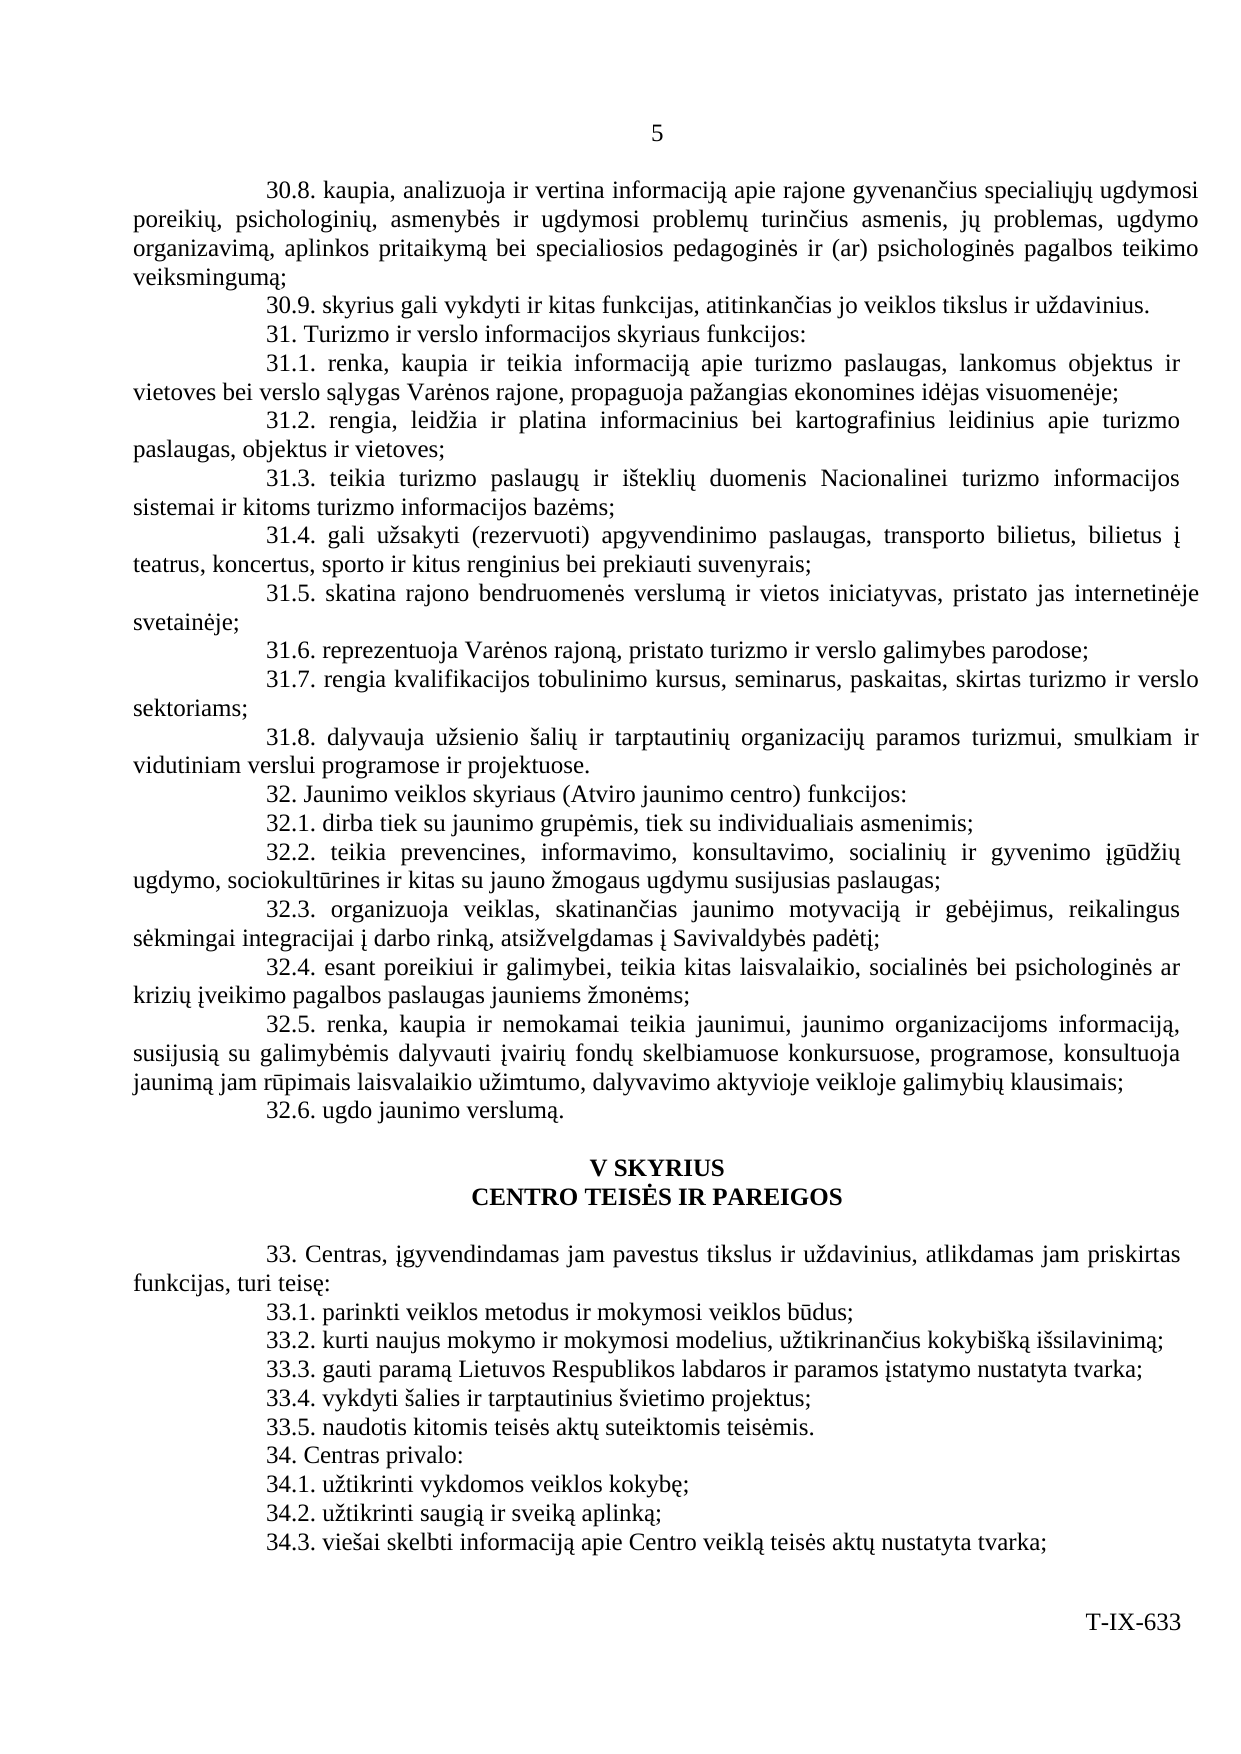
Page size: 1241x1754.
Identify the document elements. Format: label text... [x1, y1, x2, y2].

text 31.3. teikia turizmo paslaugų ir išteklių duomenis Nacionalinei turizmo informacijos sistemai ir kitoms turizmo informacijos bazėms; [133, 463, 1181, 521]
text 30.8. kaupia, analizuoja ir vertina informaciją apie rajone gyvenančius specialiųjų ugdymosi poreikių, psichologinių, asmenybės ir ugdymosi problemų turinčius asmenis, jų problemas, ugdymo organizavimą, aplinkos pritaikymą bei specialiosios pedagoginės ir (ar) psichologinės pagalbos teikimo veiksmingumą; [133, 176, 1200, 291]
text 31.2. rengia, leidžia ir platina informacinius bei kartografinius leidinius apie turizmo paslaugas, objektus ir vietoves; [133, 406, 1181, 463]
text 31.4. gali užsakyti (rezervuoti) apgyvendinimo paslaugas, transporto bilietus, bilietus į teatrus, koncertus, sporto ir kitus renginius bei prekiauti suvenyrais; [133, 521, 1181, 578]
text 33.2. kurti naujus mokymo ir mokymosi modelius, užtikrinančius kokybišką išsilavinimą; [133, 1326, 1181, 1354]
text 34.2. užtikrinti saugią ir sveiką aplinką; [133, 1498, 1181, 1527]
text 32.3. organizuoja veiklas, skatinančias jaunimo motyvaciją ir gebėjimus, reikalingus sėkmingai integracijai į darbo rinką, atsižvelgdamas į Savivaldybės padėtį; [133, 894, 1181, 952]
text 32.5. renka, kaupia ir nemokamai teikia jaunimui, jaunimo organizacijoms informaciją, susijusią su galimybėmis dalyvauti įvairių fondų skelbiamuose konkursuose, programose, konsultuoja jaunimą jam rūpimais laisvalaikio užimtumo, dalyvavimo aktyvioje veikloje galimybių klausimais; [133, 1009, 1181, 1096]
text 34.1. užtikrinti vykdomos veiklos kokybę; [133, 1469, 1181, 1498]
text 32. Jaunimo veiklos skyriaus (Atviro jaunimo centro) funkcijos: [133, 779, 1200, 808]
text 30.9. skyrius gali vykdyti ir kitas funkcijas, atitinkančias jo veiklos tikslus ir uždavinius. [133, 291, 1200, 319]
text 33.3. gauti paramą Lietuvos Respublikos labdaros ir paramos įstatymo nustatyta tvarka; [133, 1354, 1181, 1383]
text V SKYRIUS [133, 1153, 1181, 1182]
text 33. Centras, įgyvendindamas jam pavestus tikslus ir uždavinius, atlikdamas jam priskirtas funkcijas, turi teisę: [133, 1239, 1181, 1297]
text 33.5. naudotis kitomis teisės aktų suteiktomis teisėmis. [133, 1412, 1181, 1441]
text 33.1. parinkti veiklos metodus ir mokymosi veiklos būdus; [133, 1297, 1181, 1326]
text 32.1. dirba tiek su jaunimo grupėmis, tiek su individualiais asmenimis; [133, 808, 1181, 837]
text 32.4. esant poreikiui ir galimybei, teikia kitas laisvalaikio, socialinės bei psichologinės ar krizių įveikimo pagalbos paslaugas jauniems žmonėms; [133, 952, 1181, 1009]
text 31.1. renka, kaupia ir teikia informaciją apie turizmo paslaugas, lankomus objektus ir vietoves bei verslo sąlygas Varėnos rajone, propaguoja pažangias ekonomines idėjas visuomenėje; [133, 348, 1181, 406]
text 31.5. skatina rajono bendruomenės verslumą ir vietos iniciatyvas, pristato jas internetinėje svetainėje; [133, 578, 1200, 636]
text 33.4. vykdyti šalies ir tarptautinius švietimo projektus; [133, 1383, 1181, 1412]
text 31.8. dalyvauja užsienio šalių ir tarptautinių organizacijų paramos turizmui, smulkiam ir vidutiniam verslui programose ir projektuose. [133, 722, 1200, 779]
text 34.3. viešai skelbti informaciją apie Centro veiklą teisės aktų nustatyta tvarka; [133, 1527, 1181, 1556]
text 32.2. teikia prevencines, informavimo, konsultavimo, socialinių ir gyvenimo įgūdžių ugdymo, sociokultūrines ir kitas su jauno žmogaus ugdymu susijusias paslaugas; [133, 837, 1181, 894]
text 31. Turizmo ir verslo informacijos skyriaus funkcijos: [133, 319, 1200, 348]
text CENTRO TEISĖS IR PAREIGOS [133, 1182, 1181, 1211]
text 34. Centras privalo: [133, 1441, 1181, 1469]
text 31.7. rengia kvalifikacijos tobulinimo kursus, seminarus, paskaitas, skirtas turizmo ir verslo sektoriams; [133, 664, 1200, 722]
text 31.6. reprezentuoja Varėnos rajoną, pristato turizmo ir verslo galimybes parodose; [133, 636, 1200, 664]
text 32.6. ugdo jaunimo verslumą. [133, 1096, 1181, 1124]
